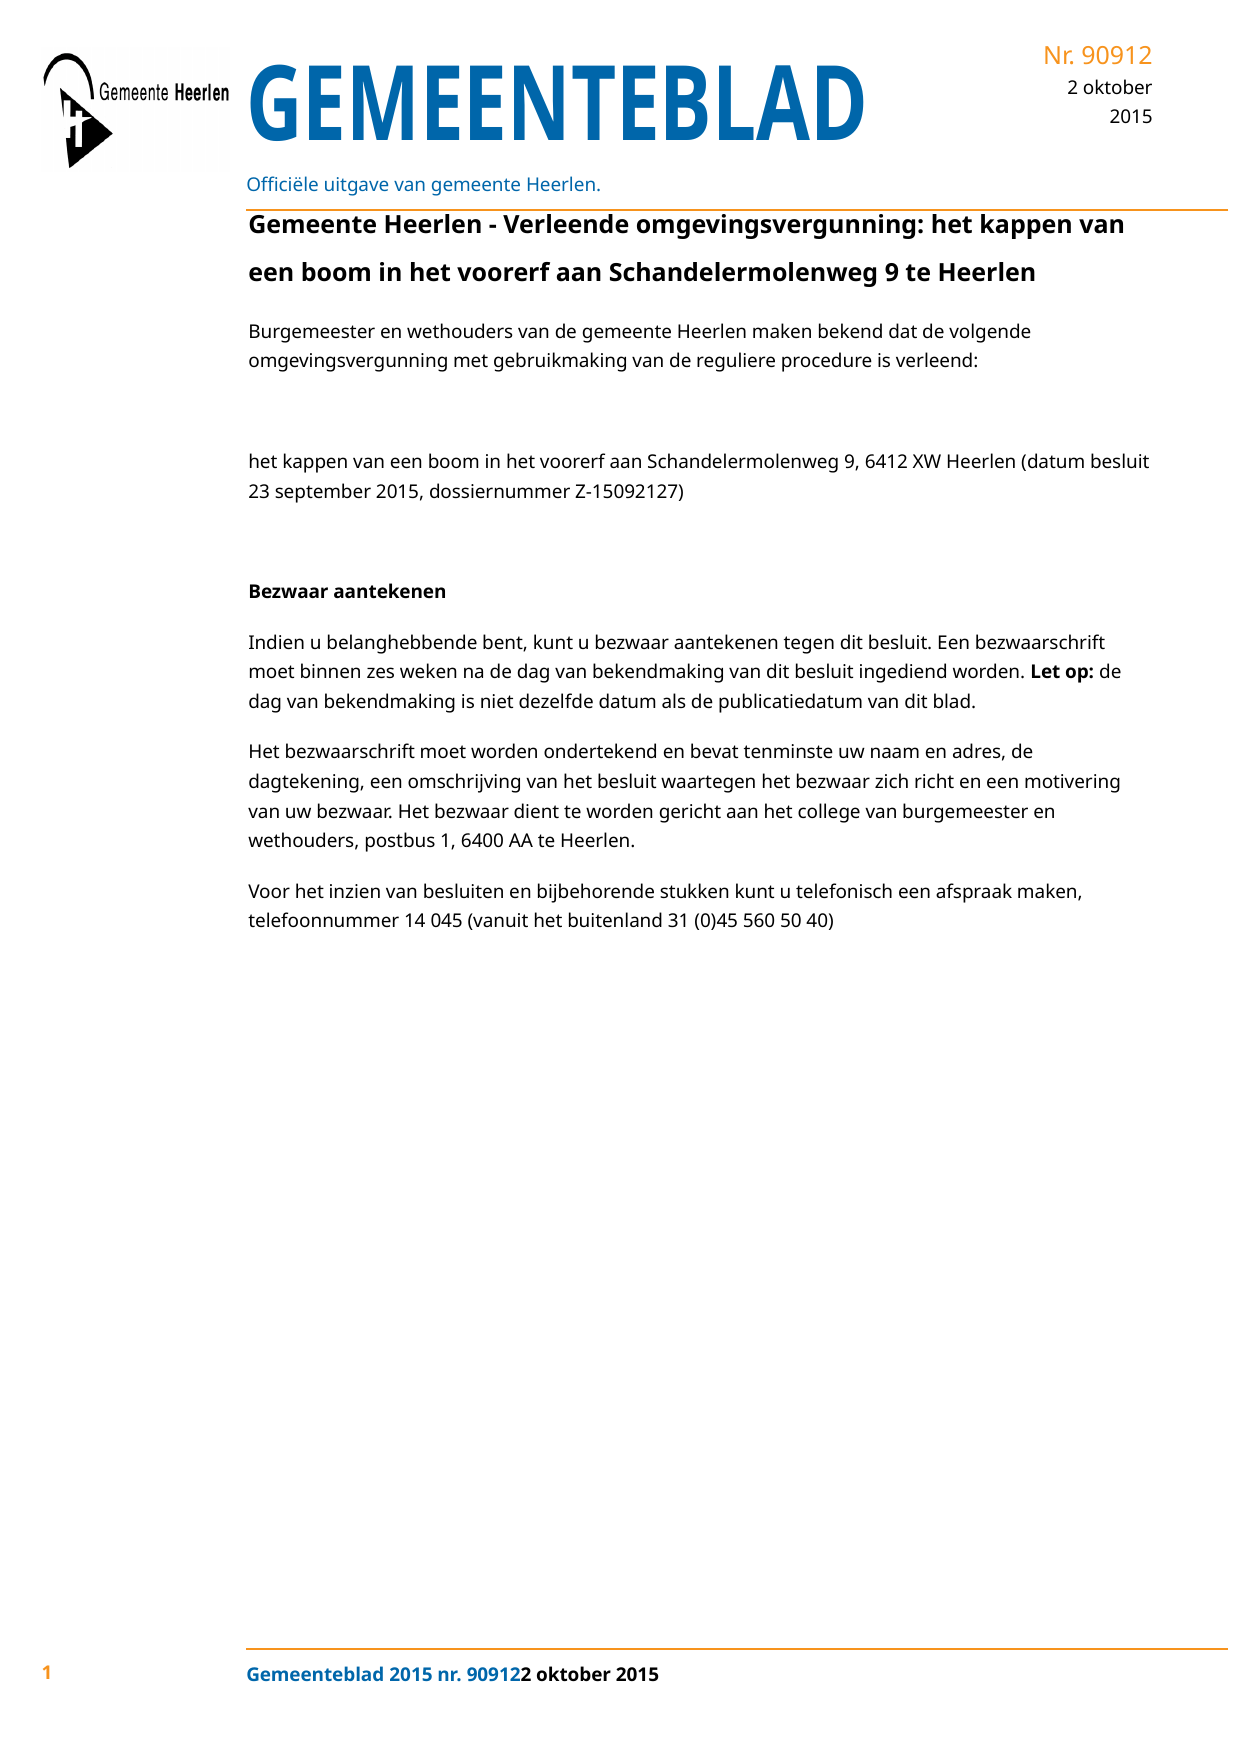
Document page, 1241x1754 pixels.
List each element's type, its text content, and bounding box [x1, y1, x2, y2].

text Gemeente Heerlen - Verleende omgevingsvergunning: het kappen van een boom in het voorerf aan Schandelermolenweg 9 te Heerlen [248, 211, 1152, 288]
text Indien u belanghebbende bent, kunt u bezwaar aantekenen tegen dit besluit. Een bezwaarschrift moet binnen zes weken na de dag van bekendmaking van dit besluit ingediend worden. Let op: de dag van bekendmaking is niet dezelfde datum als de publicatiedatum van dit blad. [248, 629, 1152, 714]
text Het bezwaarschrift moet worden ondertekend en bevat tenminste uw naam en adres, de dagtekening, een omschrijving van het besluit waartegen het bezwaar zich richt en een motivering van uw bezwaar. Het bezwaar dient te worden gericht aan het college van burgemeester en wethouders, postbus 1, 6400 AA te Heerlen. [248, 739, 1152, 853]
text Bezwaar aantekenen [248, 579, 1152, 604]
picture [41, 47, 231, 172]
text Voor het inzien van besluiten en bijbehorende stukken kunt u telefonisch een afspraak maken, telefoonnummer 14 045 (vanuit het buitenland 31 (0)45 560 50 40) [248, 878, 1152, 933]
text het kappen van een boom in het voorerf aan Schandelermolenweg 9, 6412 XW Heerlen (datum besluit 23 september 2015, dossiernummer Z-15092127) [248, 448, 1152, 504]
text Burgemeester en wethouders van de gemeente Heerlen maken bekend dat de volgende omgevingsvergunning met gebruikmaking van de reguliere procedure is verleend: [248, 318, 1152, 373]
